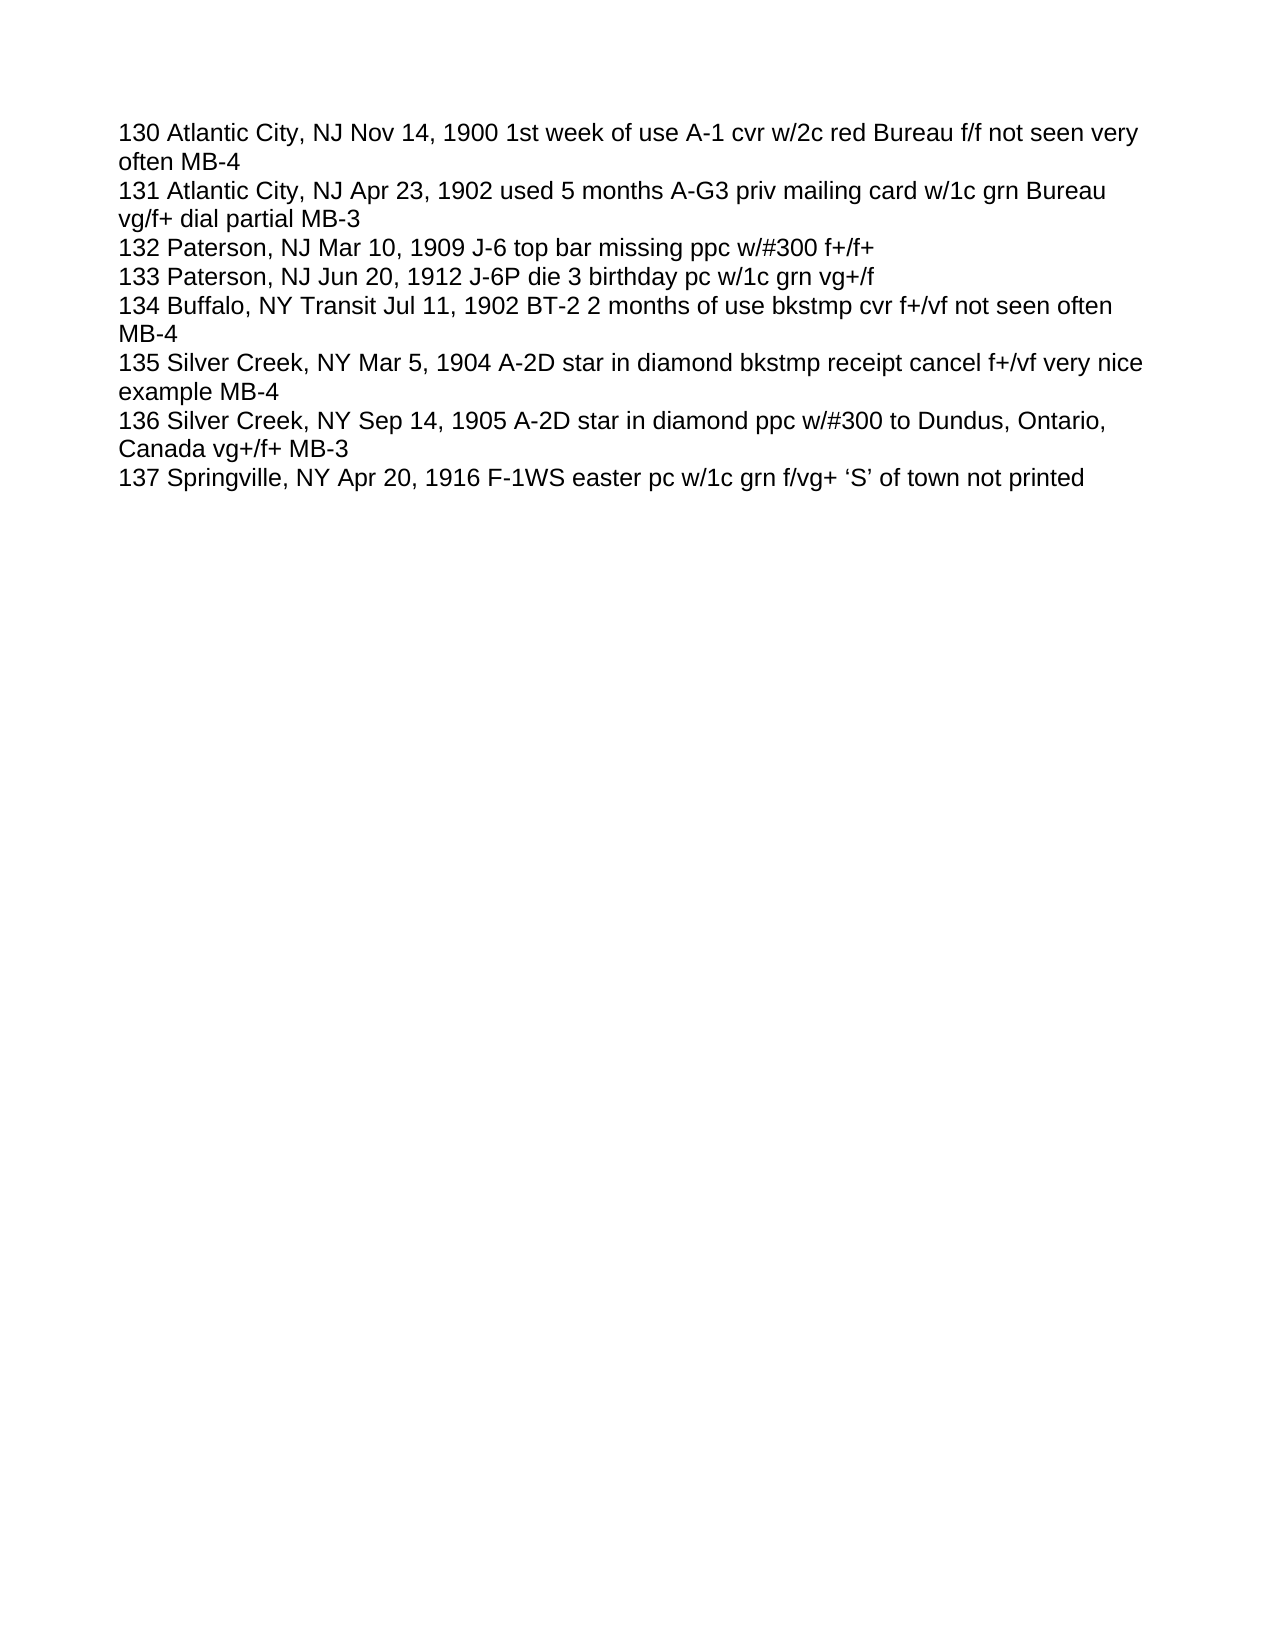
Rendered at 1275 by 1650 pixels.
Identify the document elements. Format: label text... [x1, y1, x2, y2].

text 132 Paterson, NJ Mar 10, 1909 J-6 top bar missing ppc w/#300 f+/f+ [118, 233, 1157, 262]
text 133 Paterson, NJ Jun 20, 1912 J-6P die 3 birthday pc w/1c grn vg+/f [118, 262, 1157, 291]
text 136 Silver Creek, NY Sep 14, 1905 A-2D star in diamond ppc w/#300 to Dundus, Ontario, Canada vg+/f+ MB-3 [118, 406, 1157, 463]
text 130 Atlantic City, NJ Nov 14, 1900 1st week of use A-1 cvr w/2c red Bureau f/f not seen very often MB-4 [118, 118, 1157, 176]
text 135 Silver Creek, NY Mar 5, 1904 A-2D star in diamond bkstmp receipt cancel f+/vf very nice example MB-4 [118, 348, 1157, 406]
text 131 Atlantic City, NJ Apr 23, 1902 used 5 months A-G3 priv mailing card w/1c grn Bureau vg/f+ dial partial MB-3 [118, 176, 1157, 233]
text 134 Buffalo, NY Transit Jul 11, 1902 BT-2 2 months of use bkstmp cvr f+/vf not seen often MB-4 [118, 291, 1157, 348]
text 137 Springville, NY Apr 20, 1916 F-1WS easter pc w/1c grn f/vg+ ‘S’ of town not printed [118, 463, 1157, 492]
